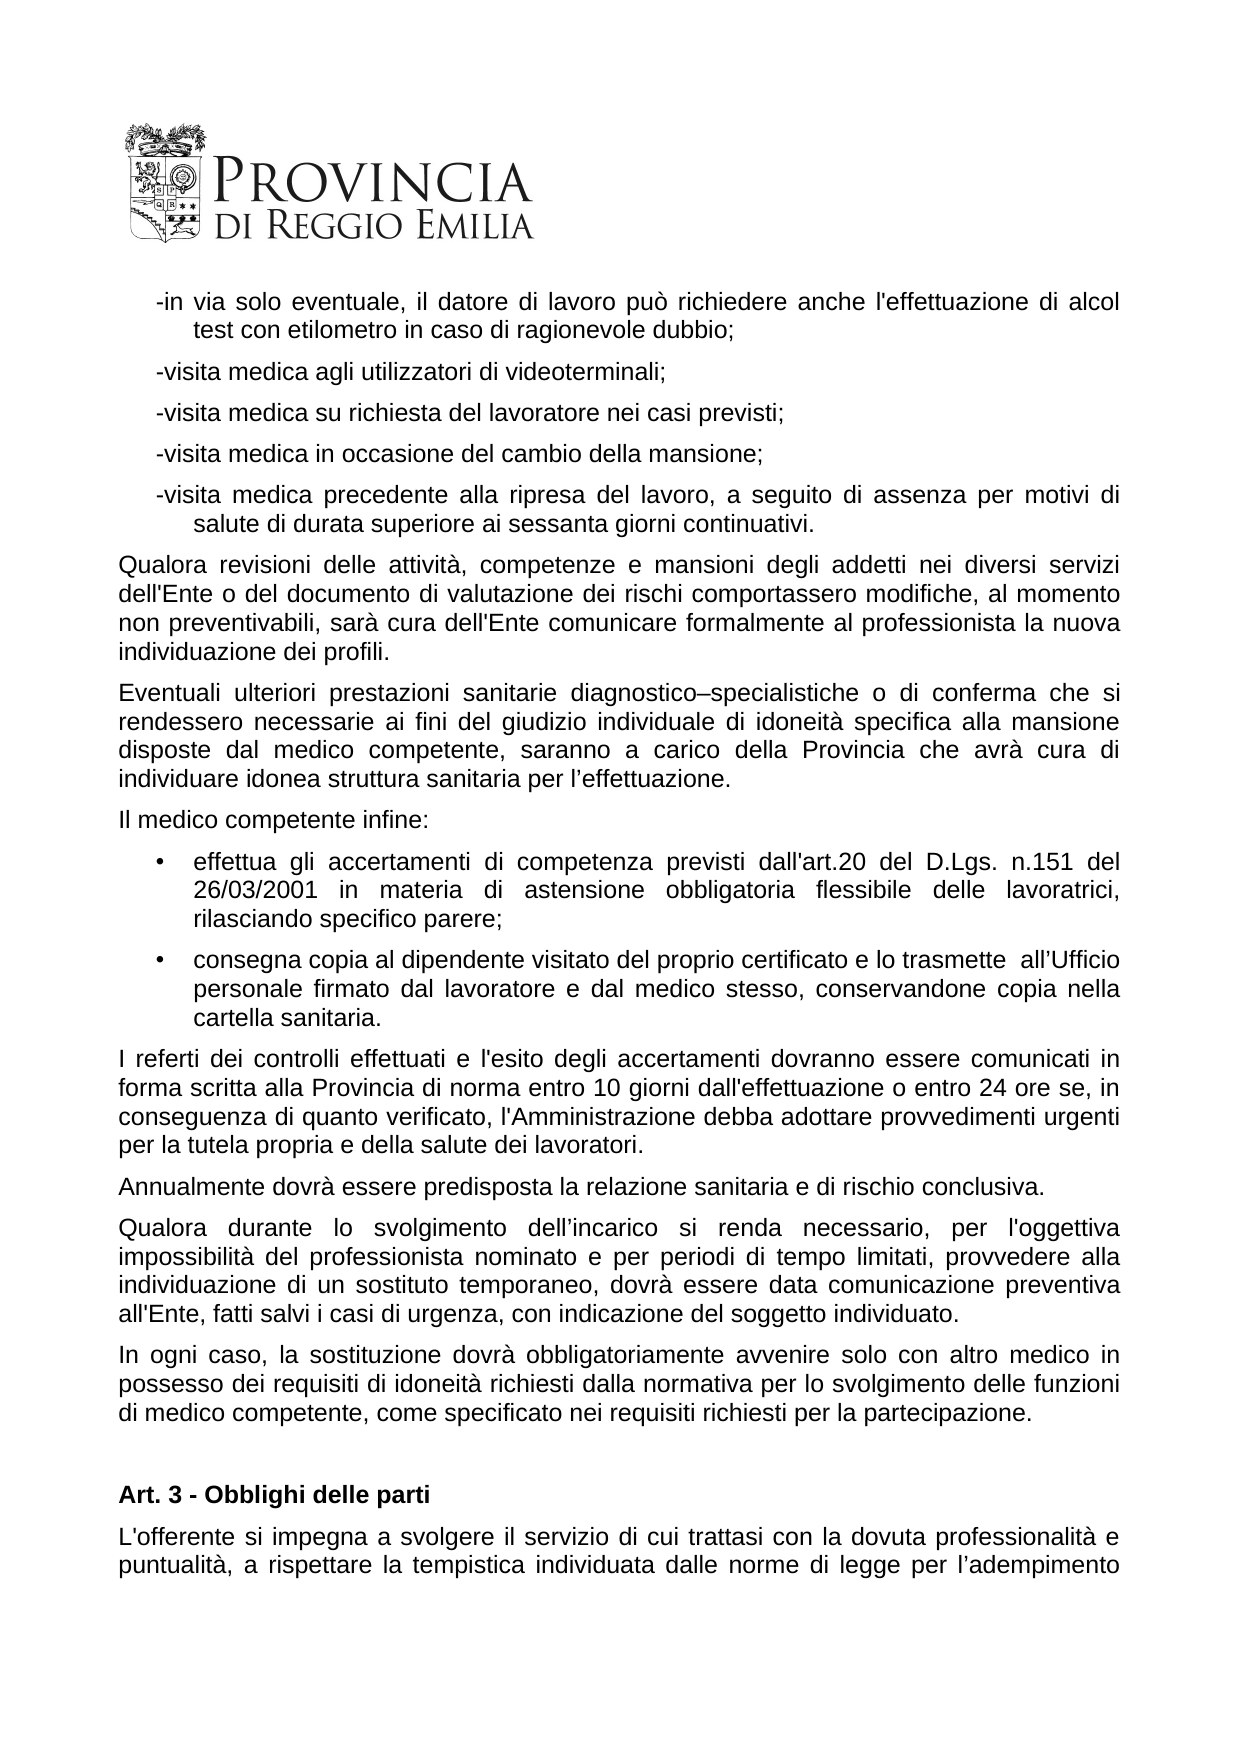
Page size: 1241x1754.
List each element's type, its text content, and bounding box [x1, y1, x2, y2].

text Qualora revisioni delle attività, competenze e mansioni degli addetti nei diversi servizi dell'Ente o del documento di valutazione dei rischi comportassero modifiche, al momento non preventivabili, sarà cura dell'Ente comunicare formalmente al professionista la nuova individuazione dei profili. [118, 550, 1122, 665]
text -visita medica agli utilizzatori di videoterminali; [156, 357, 1122, 385]
text -visita medica in occasione del cambio della mansione; [156, 439, 1122, 468]
text -in via solo eventuale, il datore di lavoro può richiedere anche l'effettuazione di alcol test con etilometro in caso di ragionevole dubbio; [156, 287, 1122, 344]
list consegna copia al dipendente visitato del proprio certificato e lo trasmette all’Ufficio personale firmato dal lavoratore e dal medico stesso, conservandone copia nella cartella sanitaria. [156, 945, 1122, 1032]
text Art. 3 - Obblighi delle parti [118, 1481, 1122, 1509]
text Qualora durante lo svolgimento dell’incarico si renda necessario, per l'oggettiva impossibilità del professionista nominato e per periodi di tempo limitati, provvedere alla individuazione di un sostituto temporaneo, dovrà essere data comunicazione preventiva all'Ente, fatti salvi i casi di urgenza, con indicazione del soggetto individuato. [118, 1213, 1122, 1328]
text Annualmente dovrà essere predisposta la relazione sanitaria e di rischio conclusiva. [118, 1172, 1122, 1201]
text In ogni caso, la sostituzione dovrà obbligatoriamente avvenire solo con altro medico in possesso dei requisiti di idoneità richiesti dalla normativa per lo svolgimento delle funzioni di medico competente, come specificato nei requisiti richiesti per la partecipazione. [118, 1341, 1122, 1427]
text -visita medica precedente alla ripresa del lavoro, a seguito di assenza per motivi di salute di durata superiore ai sessanta giorni continuativi. [156, 480, 1122, 538]
text I referti dei controlli effettuati e l'esito degli accertamenti dovranno essere comunicati in forma scritta alla Provincia di norma entro 10 giorni dall'effettuazione o entro 24 ore se, in conseguenza di quanto verificato, l'Amministrazione debba adottare provvedimenti urgenti per la tutela propria e della salute dei lavoratori. [118, 1044, 1122, 1159]
text L'offerente si impegna a svolgere il servizio di cui trattasi con la dovuta professionalità e puntualità, a rispettare la tempistica individuata dalle norme di legge per l’adempimento [118, 1522, 1122, 1579]
text -visita medica su richiesta del lavoratore nei casi previsti; [156, 398, 1122, 427]
text Il medico competente infine: [118, 805, 1122, 834]
list effettua gli accertamenti di competenza previsti dall'art.20 del D.Lgs. n.151 del 26/03/2001 in materia di astensione obbligatoria flessibile delle lavoratrici, rilasciando specifico parere; [156, 847, 1122, 933]
picture [118, 118, 545, 257]
text Eventuali ulteriori prestazioni sanitarie diagnostico–specialistiche o di conferma che si rendessero necessarie ai fini del giudizio individuale di idoneità specifica alla mansione disposte dal medico competente, saranno a carico della Provincia che avrà cura di individuare idonea struttura sanitaria per l’effettuazione. [118, 678, 1122, 793]
